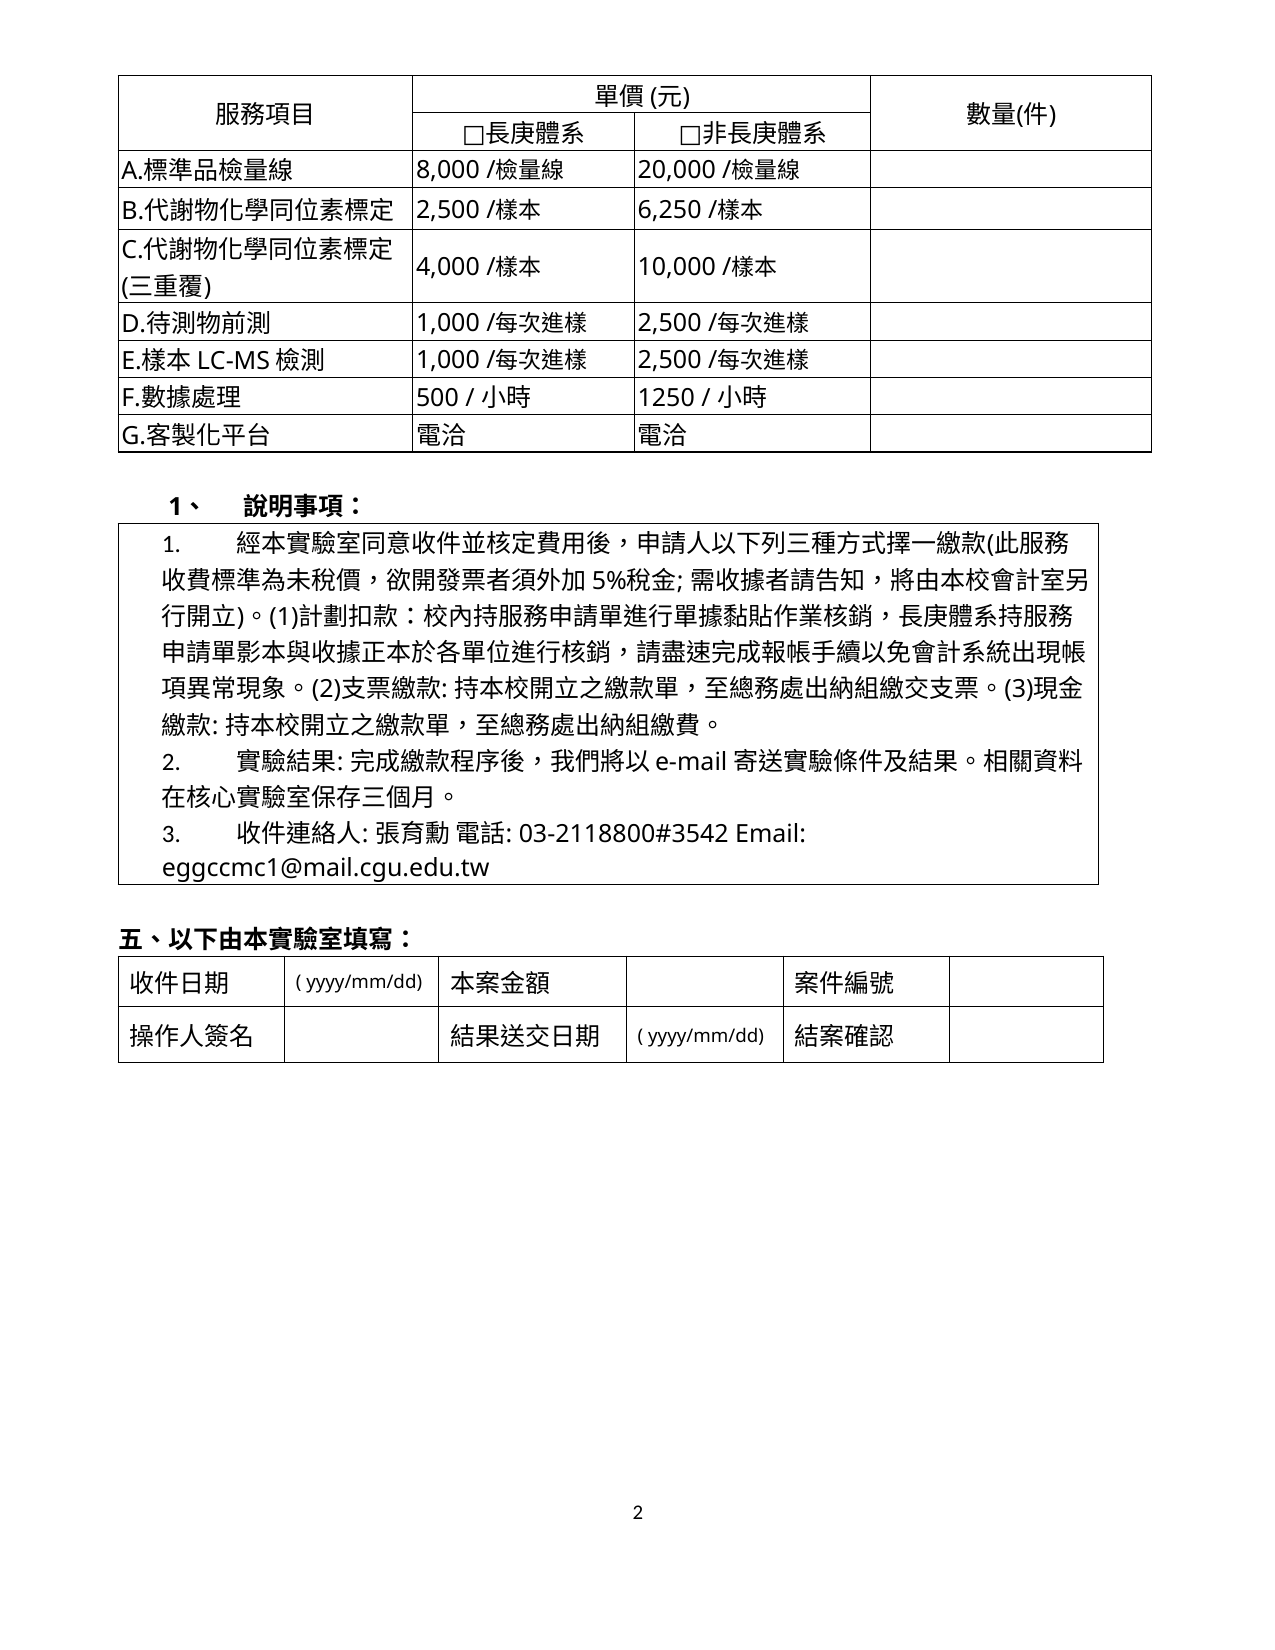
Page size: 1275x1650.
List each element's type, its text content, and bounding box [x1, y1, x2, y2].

table_header 經本實驗室同意收件並核定費用後，申請人以下列三種方式擇一繳款(此服務收費標準為未稅價，欲開發票者須外加5%稅金; 需收據者請告知，將由本校會計室另行開立)。(1)計劃扣款：校內持服務申請單進行單據黏貼作業核銷，長庚體系持服務申請單影本與收據正本於各單位進行核銷，請盡速完成報帳手續以免會計系統出現帳項異常現象。(2)支票繳款: 持本校開立之繳款單，至總務處出納組繳交支票。(3)現金繳款: 持本校開立之繳款單，至總務處出納組繳費。 實驗結果: 完成繳款程序後，我們將以e-mail 寄送實驗條件及結果。相關資料在核心實驗室保存三個月。 收件連絡人: 張育勳 電話: 03-2118800#3542 Email: eggccmc1@mail.cgu.edu.tw [119, 524, 1098, 884]
table_cell □長庚體系 [413, 113, 634, 149]
table_header 案件編號 [784, 957, 949, 1006]
table_cell [871, 341, 1151, 377]
table_cell 1,000 /每次進樣 [413, 341, 634, 377]
table_cell 1250 / 小時 [635, 378, 870, 414]
table_cell [871, 378, 1151, 414]
table_cell 2,500 /每次進樣 [635, 341, 870, 377]
table_cell [871, 151, 1151, 187]
table_cell 1,000 /每次進樣 [413, 303, 634, 339]
table_cell [871, 415, 1151, 451]
table_cell [871, 230, 1151, 302]
text 五、以下由本實驗室填寫： [118, 919, 1157, 956]
table_cell 結案確認 [784, 1007, 949, 1062]
table_cell 2,500 /樣本 [413, 188, 634, 229]
list 說明事項： [168, 487, 1157, 523]
table_header 單價 (元) [413, 76, 870, 112]
table_cell 操作人簽名 [119, 1007, 284, 1062]
table_header [950, 957, 1103, 1006]
table_cell C.代謝物化學同位素標定(三重覆) [119, 230, 412, 302]
table_cell 2,500 /每次進樣 [635, 303, 870, 339]
table_cell □非長庚體系 [635, 113, 870, 149]
table_cell 8,000 /檢量線 [413, 151, 634, 187]
table_cell 4,000 /樣本 [413, 230, 634, 302]
table_cell 6,250 /樣本 [635, 188, 870, 229]
table_cell G.客製化平台 [119, 415, 412, 451]
table_cell 500 / 小時 [413, 378, 634, 414]
table_cell 電洽 [635, 415, 870, 451]
table_cell F.數據處理 [119, 378, 412, 414]
table_header 數量(件) [871, 76, 1151, 149]
table_cell A.標準品檢量線 [119, 151, 412, 187]
table_cell [871, 188, 1151, 229]
table_cell 20,000 /檢量線 [635, 151, 870, 187]
table_cell 10,000 /樣本 [635, 230, 870, 302]
table_header 收件日期 [119, 957, 284, 1006]
table_cell [950, 1007, 1103, 1062]
table_cell ( yyyy/mm/dd) [627, 1007, 783, 1062]
table_cell D.待測物前測 [119, 303, 412, 339]
table_cell [285, 1007, 438, 1062]
table_cell B.代謝物化學同位素標定 [119, 188, 412, 229]
table_header 服務項目 [119, 76, 412, 149]
table_header ( yyyy/mm/dd) [285, 957, 438, 1006]
table_cell [871, 303, 1151, 339]
table_cell 電洽 [413, 415, 634, 451]
table_header [627, 957, 783, 1006]
table_cell 結果送交日期 [439, 1007, 626, 1062]
table_cell E.樣本LC-MS檢測 [119, 341, 412, 377]
table_header 本案金額 [439, 957, 626, 1006]
